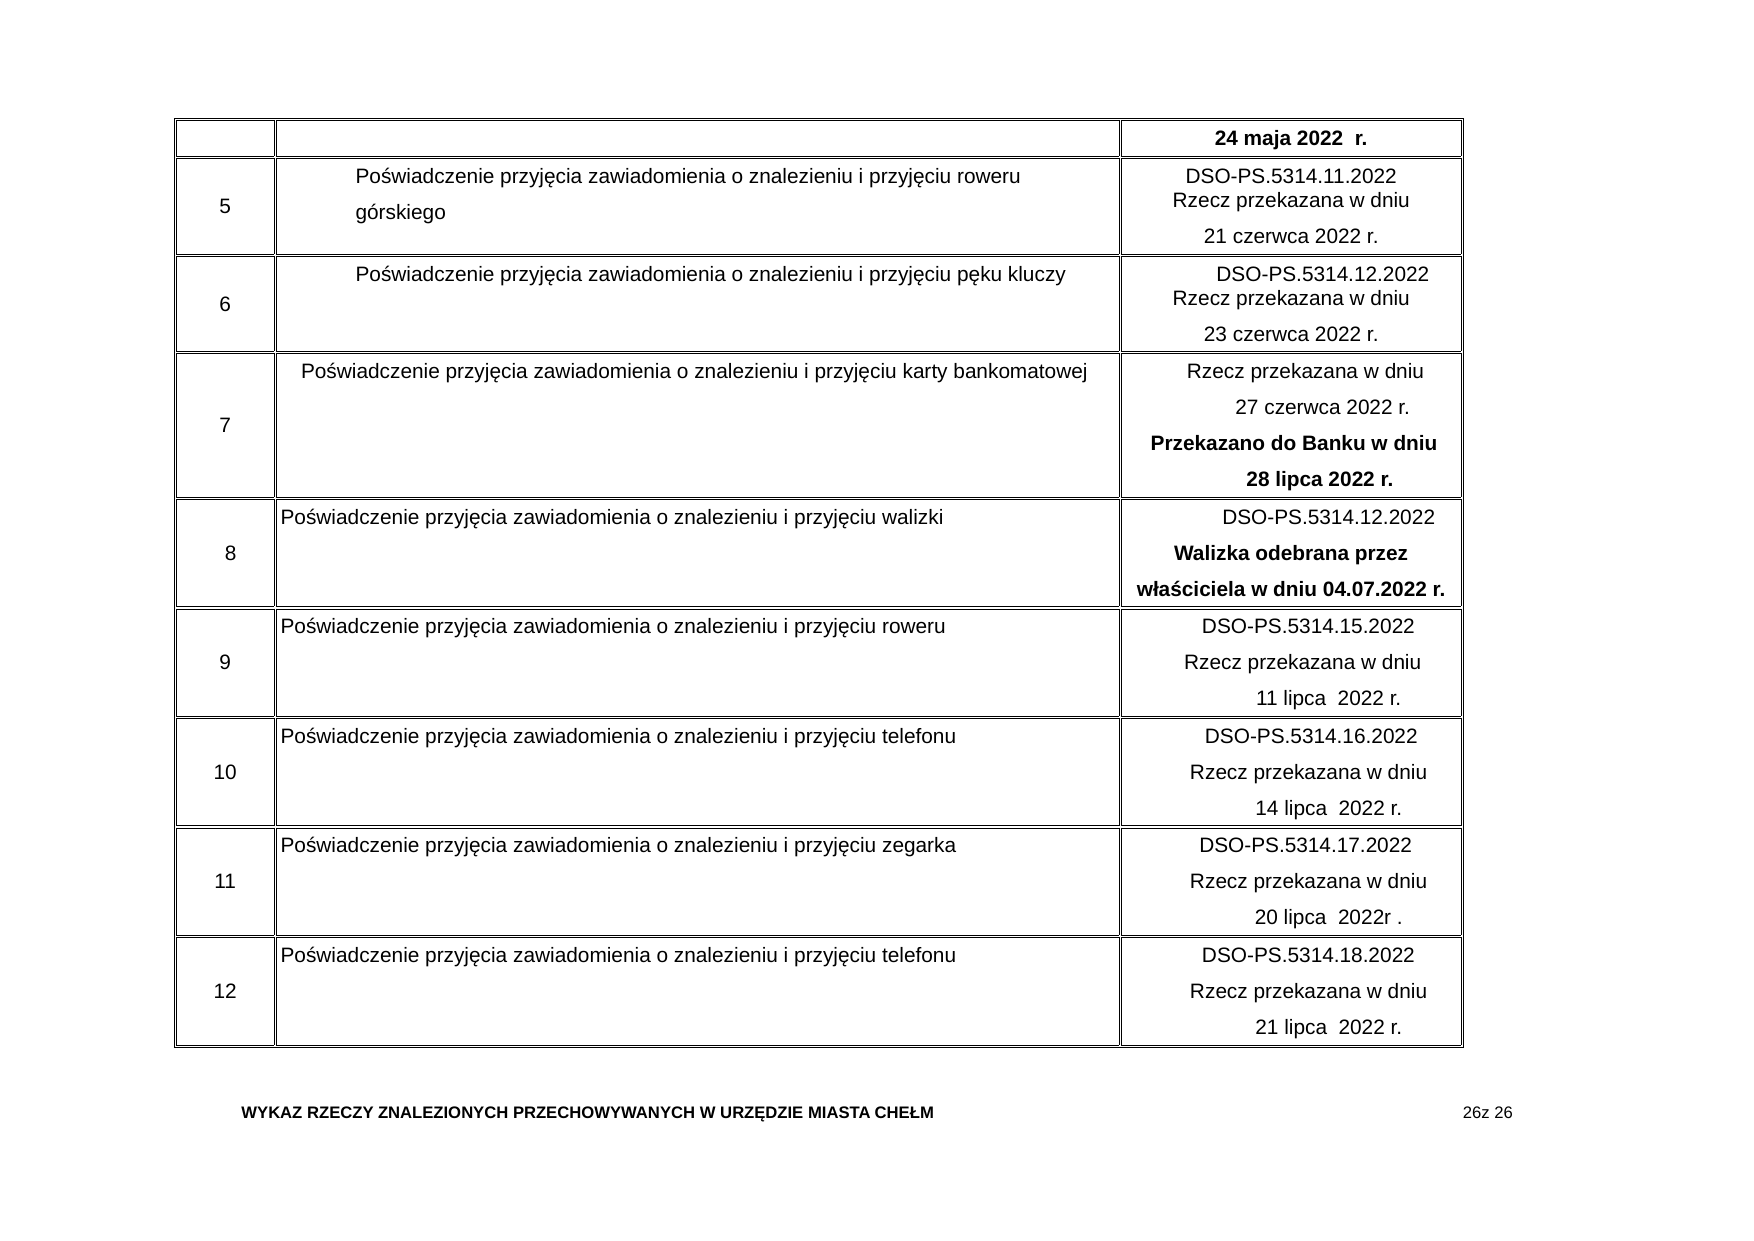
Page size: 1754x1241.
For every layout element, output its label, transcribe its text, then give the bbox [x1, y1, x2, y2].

table_cell 6 [177, 257, 274, 351]
table_cell Poświadczenie przyjęcia zawiadomienia o znalezieniu i przyjęciu telefonu [277, 719, 1119, 825]
table_cell Poświadczenie przyjęcia zawiadomienia o znalezieniu i przyjęciu roweru górskiego [277, 159, 1119, 253]
table_cell Poświadczenie przyjęcia zawiadomienia o znalezieniu i przyjęciu roweru [277, 610, 1119, 716]
table_cell 5 [177, 159, 274, 253]
table_cell 24 maja 2022 r. [1122, 121, 1461, 156]
table_cell DSO-PS.5314.12.2022 Rzecz przekazana w dniu 23 czerwca 2022 r. [1122, 257, 1461, 351]
table_cell [177, 121, 274, 156]
table_cell 10 [177, 719, 274, 825]
table_cell 7 [177, 354, 274, 497]
table_cell DSO-PS.5314.15.2022 Rzecz przekazana w dniu 11 lipca 2022 r. [1122, 610, 1461, 716]
table_cell Poświadczenie przyjęcia zawiadomienia o znalezieniu i przyjęciu zegarka [277, 829, 1119, 935]
table_cell DSO-PS.5314.11.2022 Rzecz przekazana w dniu 21 czerwca 2022 r. [1122, 159, 1461, 253]
table_cell Poświadczenie przyjęcia zawiadomienia o znalezieniu i przyjęciu walizki [277, 500, 1119, 606]
table_cell DSO-PS.5314.16.2022 Rzecz przekazana w dniu 14 lipca 2022 r. [1122, 719, 1461, 825]
table_cell 8 [177, 500, 274, 606]
table_cell Poświadczenie przyjęcia zawiadomienia o znalezieniu i przyjęciu karty bankomatowej [277, 354, 1119, 497]
table_cell 9 [177, 610, 274, 716]
table_cell Rzecz przekazana w dniu 27 czerwca 2022 r. Przekazano do Banku w dniu 28 lipca 2022 r. [1122, 354, 1461, 497]
table_cell DSO-PS.5314.17.2022 Rzecz przekazana w dniu 20 lipca 2022r . [1122, 829, 1461, 935]
table_cell [277, 121, 1119, 156]
table_cell DSO-PS.5314.18.2022 Rzecz przekazana w dniu 21 lipca 2022 r. [1122, 938, 1461, 1044]
table_cell DSO-PS.5314.12.2022 Walizka odebrana przez właściciela w dniu 04.07.2022 r. [1122, 500, 1461, 606]
table_cell Poświadczenie przyjęcia zawiadomienia o znalezieniu i przyjęciu telefonu [277, 938, 1119, 1044]
table_cell Poświadczenie przyjęcia zawiadomienia o znalezieniu i przyjęciu pęku kluczy [277, 257, 1119, 351]
table_cell 11 [177, 829, 274, 935]
table_cell 12 [177, 938, 274, 1044]
